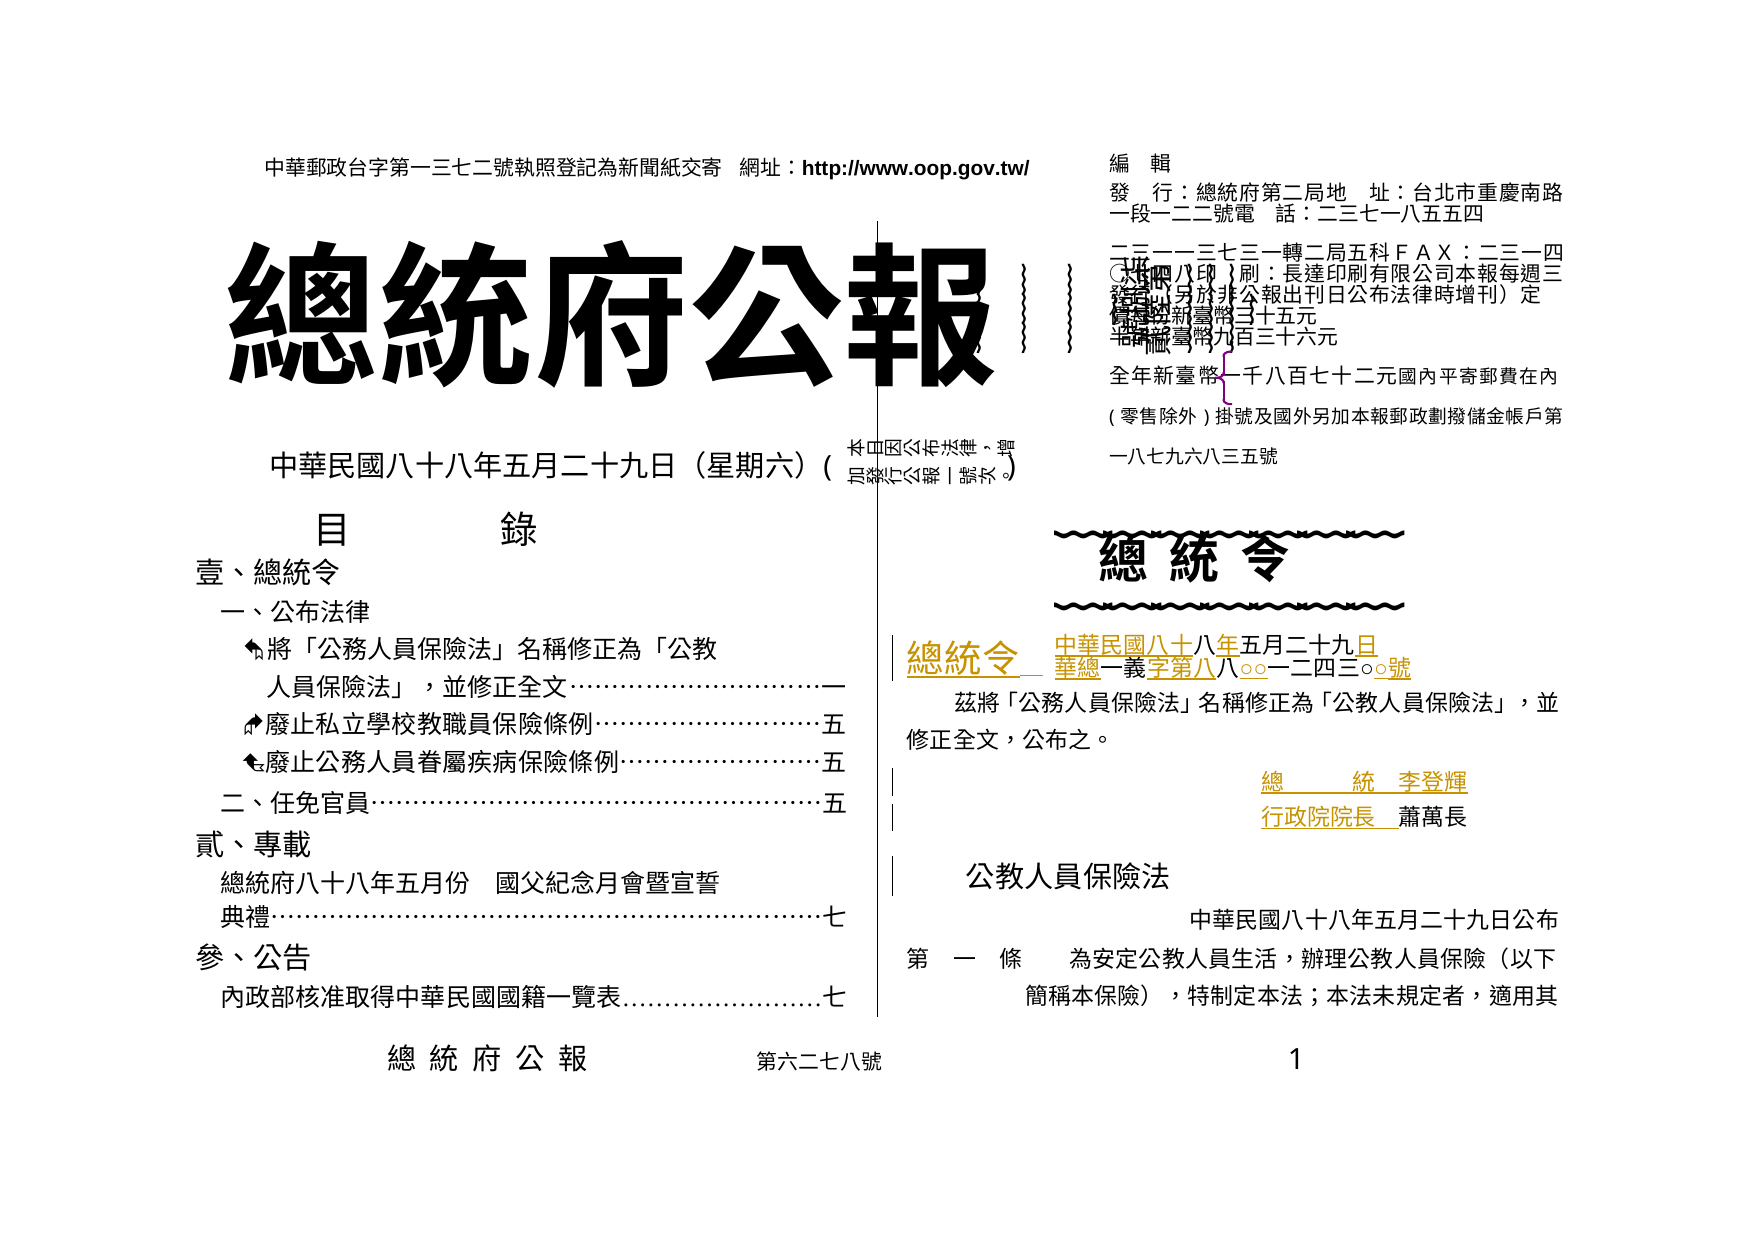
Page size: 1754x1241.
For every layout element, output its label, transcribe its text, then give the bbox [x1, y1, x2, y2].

text 內政部核准取得中華民國國籍一覽表……………………七 [195, 977, 847, 1014]
text 二、任免官員………………………………………………五 [195, 779, 847, 821]
text 公教人員保險法 [966, 856, 1559, 896]
text 總統府八十八年五月份 國父紀念月會暨宣誓 [195, 864, 847, 900]
text 人員保險法」，並修正全文…………………………一 [266, 666, 847, 704]
table_header [904, 222, 1051, 537]
text 參、公告 [195, 933, 847, 977]
table_cell 總統令 [1051, 537, 1564, 585]
table_header ﹏﹏﹏﹏﹏﹏﹏ [1051, 222, 1564, 537]
table_cell [904, 537, 1051, 585]
text 總 統 李登輝 [907, 768, 1559, 796]
text 廢止私立學校教職員保險條例………………………五 [242, 704, 847, 741]
table_cell ﹏﹏﹏﹏﹏﹏﹏ [1051, 585, 1564, 635]
table_cell [904, 585, 1051, 635]
text 茲將「公務人員保險法」名稱修正為「公教人員保險法」，並修正全文，公布之。 [907, 681, 1559, 756]
text 目 錄 [195, 222, 847, 554]
text 壹、總統令 [195, 554, 847, 591]
text 廢止公務人員眷屬疾病保險條例……………………五 [242, 741, 847, 779]
text 第 一 條 為安定公教人員生活，辦理公教人員保險（以下簡稱本保險），特制定本法；本法未規定者，適用其 [907, 937, 1559, 1012]
text 貳、專載 [195, 821, 847, 864]
text 行政院院長 蕭萬長 [907, 804, 1559, 831]
text 將「公務人員保險法」名稱修正為「公教 [242, 629, 847, 666]
text 一、公布法律 [195, 591, 847, 629]
text 中華民國八十八年五月二十九日公布 [907, 896, 1559, 937]
table_cell 總統令 [904, 635, 1051, 681]
table_cell 中華民國八十八年五月二十九日 華總一義字第八八○○一二四三○○號 [1051, 635, 1564, 681]
text 典禮…………………………………………………………七 [195, 900, 847, 933]
